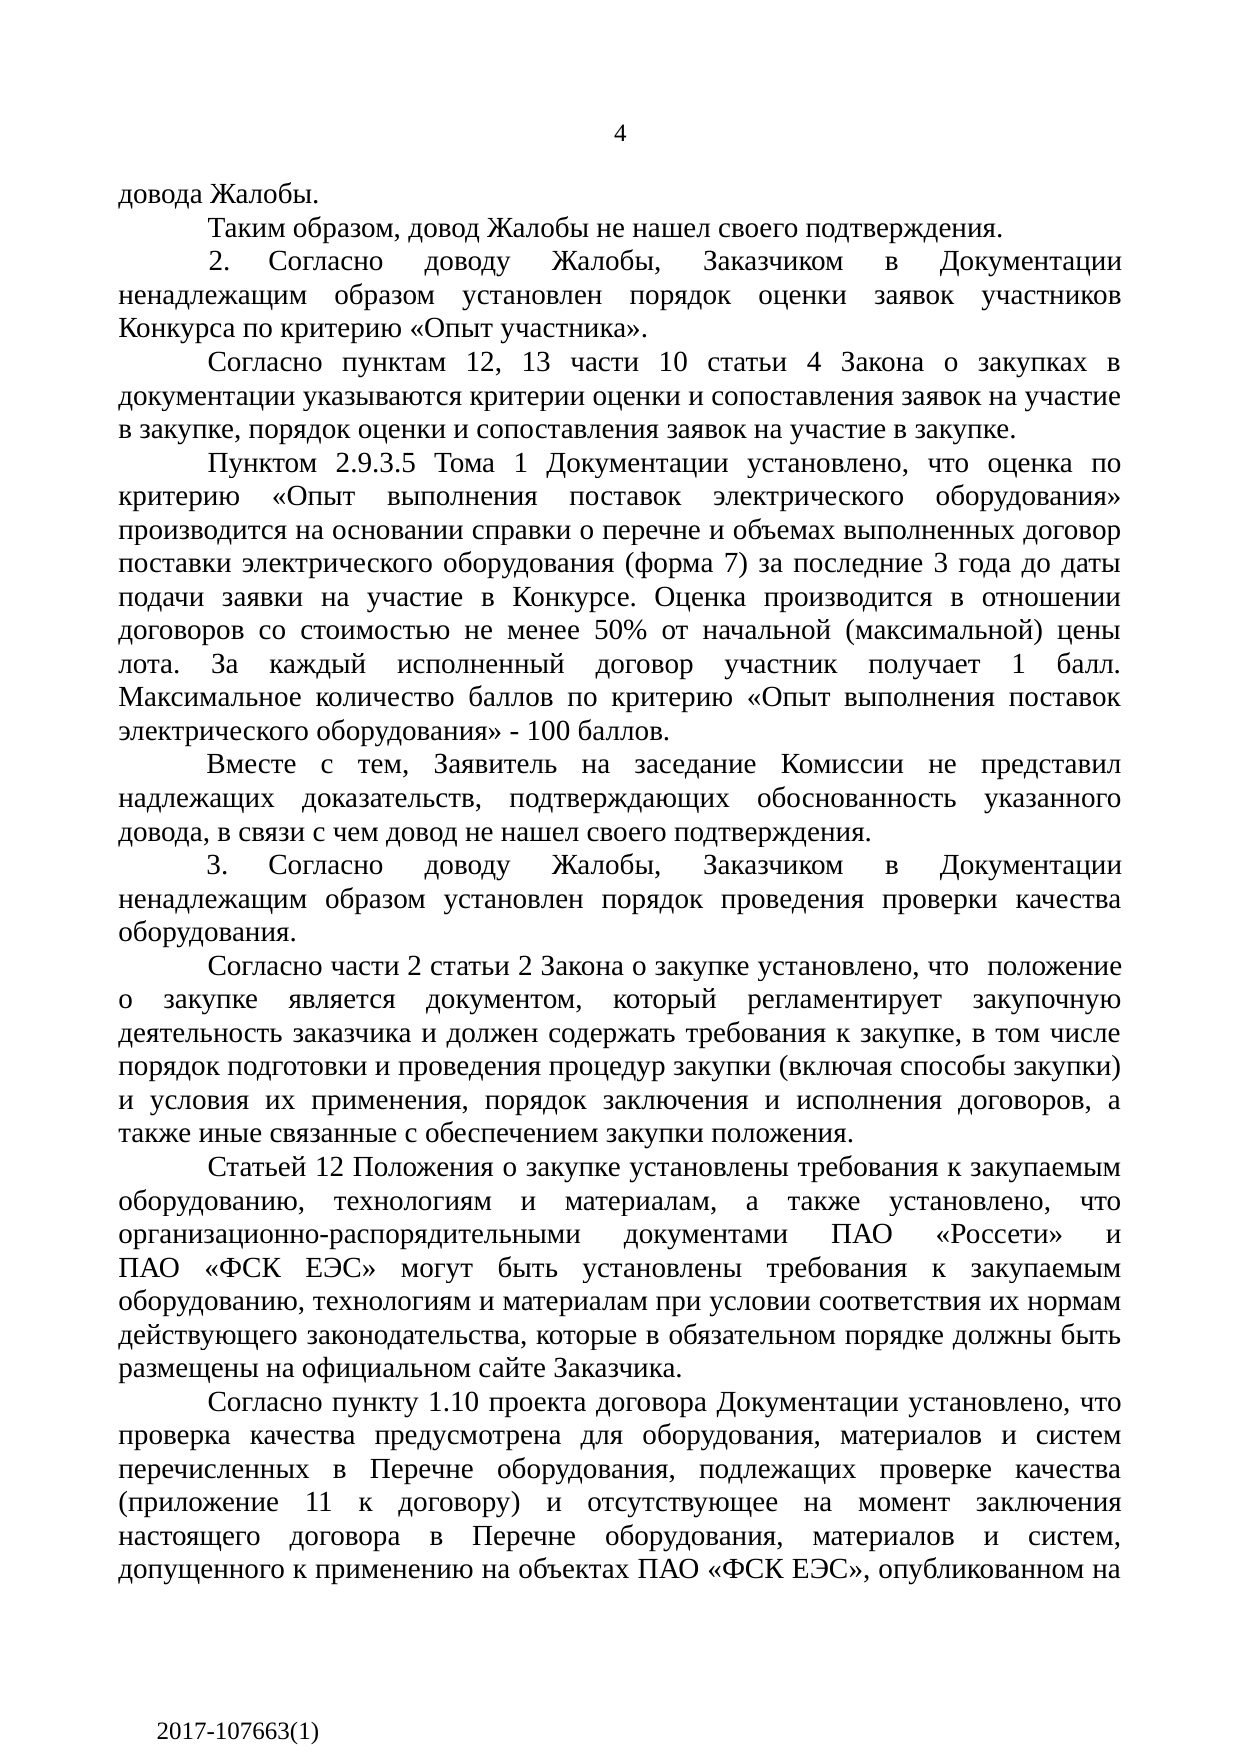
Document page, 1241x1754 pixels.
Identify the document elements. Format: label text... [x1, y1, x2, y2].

text Вместе с тем, Заявитель на заседание Комиссии не представил надлежащих доказательств, подтверждающих обоснованность указанного довода, в связи с чем довод не нашел своего подтверждения. [118, 747, 1122, 847]
text Пунктом 2.9.3.5 Тома 1 Документации установлено, что оценка по критерию «Опыт выполнения поставок электрического оборудования» производится на основании справки о перечне и объемах выполненных договор поставки электрического оборудования (форма 7) за последние 3 года до даты подачи заявки на участие в Конкурсе. Оценка производится в отношении договоров со стоимостью не менее 50% от начальной (максимальной) цены лота. За каждый исполненный договор участник получает 1 балл. Максимальное количество баллов по критерию «Опыт выполнения поставок электрического оборудования» - 100 баллов. [118, 445, 1122, 747]
text Согласно части 2 статьи 2 Закона о закупке установлено, что положение о закупке является документом, который регламентирует закупочную деятельность заказчика и должен содержать требования к закупке, в том числе порядок подготовки и проведения процедур закупки (включая способы закупки) и условия их применения, порядок заключения и исполнения договоров, а также иные связанные с обеспечением закупки положения. [118, 948, 1122, 1149]
text Согласно пункту 1.10 проекта договора Документации установлено, что проверка качества предусмотрена для оборудования, материалов и систем перечисленных в Перечне оборудования, подлежащих проверке качества (приложение 11 к договору) и отсутствующее на момент заключения настоящего договора в Перечне оборудования, материалов и систем, допущенного к применению на объектах ПАО «ФСК ЕЭС», опубликованном на [118, 1384, 1122, 1585]
text довода Жалобы. [118, 176, 1122, 210]
list Согласно доводу Жалобы, Заказчиком в Документации ненадлежащим образом установлен порядок проведения проверки качества оборудования. [118, 847, 1122, 948]
text Согласно пунктам 12, 13 части 10 статьи 4 Закона о закупках в документации указываются критерии оценки и сопоставления заявок на участие в закупке, порядок оценки и сопоставления заявок на участие в закупке. [118, 344, 1122, 445]
list Согласно доводу Жалобы, Заказчиком в Документации ненадлежащим образом установлен порядок оценки заявок участников Конкурса по критерию «Опыт участника». [118, 243, 1122, 344]
text Таким образом, довод Жалобы не нашел своего подтверждения. [118, 210, 1122, 243]
text Статьей 12 Положения о закупке установлены требования к закупаемым оборудованию, технологиям и материалам, а также установлено, что организационно-распорядительными документами ПАО «Россети» и ПАО «ФСК ЕЭС» могут быть установлены требования к закупаемым оборудованию, технологиям и материалам при условии соответствия их нормам действующего законодательства, которые в обязательном порядке должны быть размещены на официальном сайте Заказчика. [118, 1149, 1122, 1384]
